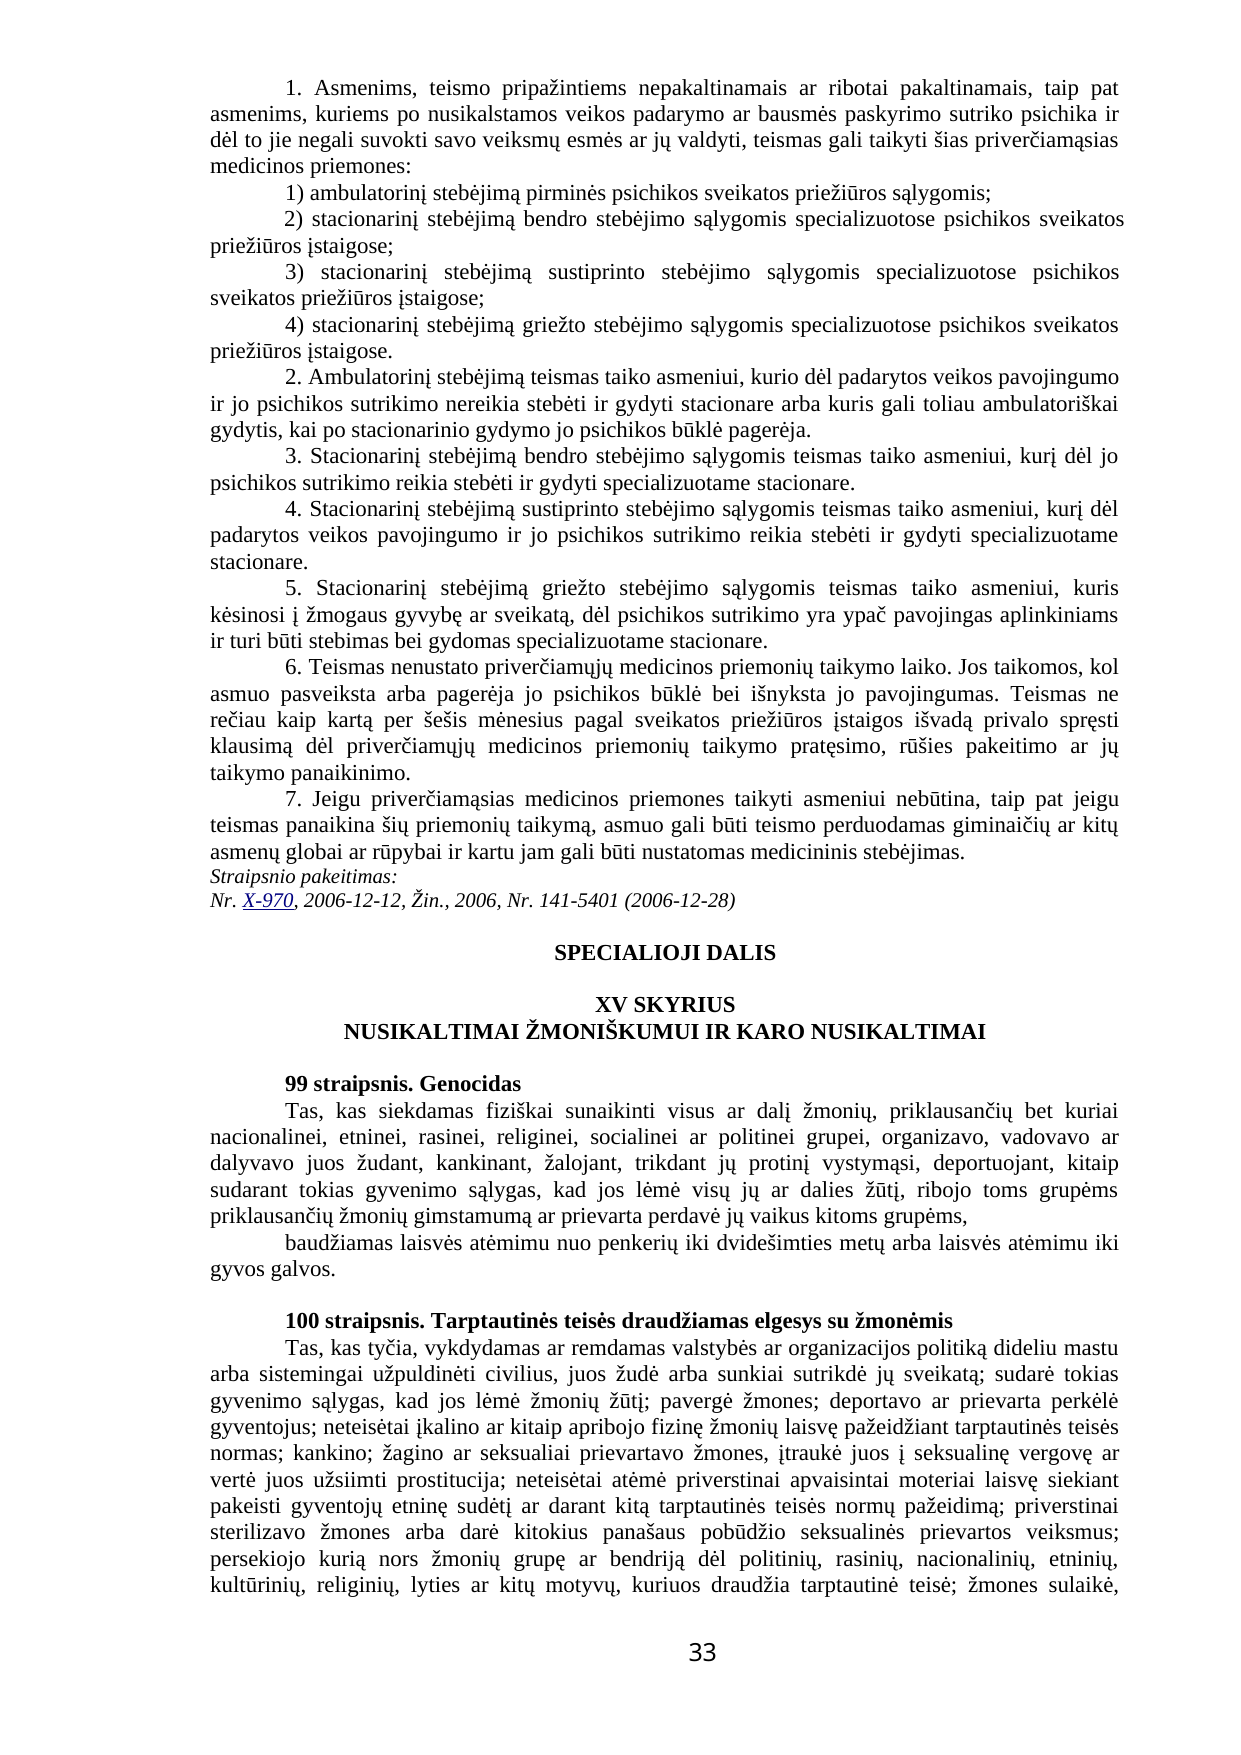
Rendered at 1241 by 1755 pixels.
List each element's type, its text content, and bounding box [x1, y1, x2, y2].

text 5. Stacionarinį stebėjimą griežto stebėjimo sąlygomis teismas taiko asmeniui, kuris kėsinosi į žmogaus gyvybę ar sveikatą, dėl psichikos sutrikimo yra ypač pavojingas aplinkiniams ir turi būti stebimas bei gydomas specializuotame stacionare. [210, 574, 1120, 653]
text XV SKYRIUS [210, 991, 1120, 1018]
text 4. Stacionarinį stebėjimą sustiprinto stebėjimo sąlygomis teismas taiko asmeniui, kurį dėl padarytos veikos pavojingumo ir jo psichikos sutrikimo reikia stebėti ir gydyti specializuotame stacionare. [210, 495, 1120, 574]
text Tas, kas tyčia, vykdydamas ar remdamas valstybės ar organizacijos politiką dideliu mastu arba sistemingai užpuldinėti civilius, juos žudė arba sunkiai sutrikdė jų sveikatą; sudarė tokias gyvenimo sąlygas, kad jos lėmė žmonių žūtį; pavergė žmones; deportavo ar prievarta perkėlė gyventojus; neteisėtai įkalino ar kitaip apribojo fizinę žmonių laisvę pažeidžiant tarptautinės teisės normas; kankino; žagino ar seksualiai prievartavo žmones, įtraukė juos į seksualinę vergovę ar vertė juos užsiimti prostitucija; neteisėtai atėmė priverstinai apvaisintai moteriai laisvę siekiant pakeisti gyventojų etninę sudėtį ar darant kitą tarptautinės teisės normų pažeidimą; priverstinai sterilizavo žmones arba darė kitokius panašaus pobūdžio seksualinės prievartos veiksmus; persekiojo kurią nors žmonių grupę ar bendriją dėl politinių, rasinių, nacionalinių, etninių, kultūrinių, religinių, lyties ar kitų motyvų, kuriuos draudžia tarptautinė teisė; žmones sulaikė, [210, 1334, 1120, 1597]
text Straipsnio pakeitimas: [210, 864, 1120, 888]
text 2. Ambulatorinį stebėjimą teismas taiko asmeniui, kurio dėl padarytos veikos pavojingumo ir jo psichikos sutrikimo nereikia stebėti ir gydyti stacionare arba kuris gali toliau ambulatoriškai gydytis, kai po stacionarinio gydymo jo psichikos būklė pagerėja. [210, 363, 1120, 442]
text 6. Teismas nenustato priverčiamųjų medicinos priemonių taikymo laiko. Jos taikomos, kol asmuo pasveiksta arba pagerėja jo psichikos būklė bei išnyksta jo pavojingumas. Teismas ne rečiau kaip kartą per šešis mėnesius pagal sveikatos priežiūros įstaigos išvadą privalo spręsti klausimą dėl priverčiamųjų medicinos priemonių taikymo pratęsimo, rūšies pakeitimo ar jų taikymo panaikinimo. [210, 653, 1120, 785]
text 3) stacionarinį stebėjimą sustiprinto stebėjimo sąlygomis specializuotose psichikos sveikatos priežiūros įstaigose; [210, 258, 1120, 311]
text 3. Stacionarinį stebėjimą bendro stebėjimo sąlygomis teismas taiko asmeniui, kurį dėl jo psichikos sutrikimo reikia stebėti ir gydyti specializuotame stacionare. [210, 442, 1120, 495]
subtitle SPECIALIOJI DALIS [210, 939, 1120, 965]
text baudžiamas laisvės atėmimu nuo penkerių iki dvidešimties metų arba laisvės atėmimu iki gyvos galvos. [210, 1228, 1120, 1281]
text 100 straipsnis. Tarptautinės teisės draudžiamas elgesys su žmonėmis [210, 1308, 1120, 1334]
text 1) ambulatorinį stebėjimą pirminės psichikos sveikatos priežiūros sąlygomis; [210, 179, 1120, 205]
text Tas, kas siekdamas fiziškai sunaikinti visus ar dalį žmonių, priklausančių bet kuriai nacionalinei, etninei, rasinei, religinei, socialinei ar politinei grupei, organizavo, vadovavo ar dalyvavo juos žudant, kankinant, žalojant, trikdant jų protinį vystymąsi, deportuojant, kitaip sudarant tokias gyvenimo sąlygas, kad jos lėmė visų jų ar dalies žūtį, ribojo toms grupėms priklausančių žmonių gimstamumą ar prievarta perdavė jų vaikus kitoms grupėms, [210, 1097, 1120, 1228]
text 1. Asmenims, teismo pripažintiems nepakaltinamais ar ribotai pakaltinamais, taip pat asmenims, kuriems po nusikalstamos veikos padarymo ar bausmės paskyrimo sutriko psichika ir dėl to jie negali suvokti savo veiksmų esmės ar jų valdyti, teismas gali taikyti šias priverčiamąsias medicinos priemones: [210, 73, 1120, 179]
text 2) stacionarinį stebėjimą bendro stebėjimo sąlygomis specializuotose psichikos sveikatos priežiūros įstaigose; [210, 205, 1126, 258]
text Nusikaltimai žmoniškumui ir karo nusikaltimai [210, 1018, 1120, 1044]
text 4) stacionarinį stebėjimą griežto stebėjimo sąlygomis specializuotose psichikos sveikatos priežiūros įstaigose. [210, 311, 1120, 363]
text 99 straipsnis. Genocidas [210, 1070, 1120, 1097]
text 7. Jeigu priverčiamąsias medicinos priemones taikyti asmeniui nebūtina, taip pat jeigu teismas panaikina šių priemonių taikymą, asmuo gali būti teismo perduodamas giminaičių ar kitų asmenų globai ar rūpybai ir kartu jam gali būti nustatomas medicininis stebėjimas. [210, 785, 1120, 864]
text Nr. X-970, 2006-12-12, Žin., 2006, Nr. 141-5401 (2006-12-28) [210, 888, 1120, 912]
